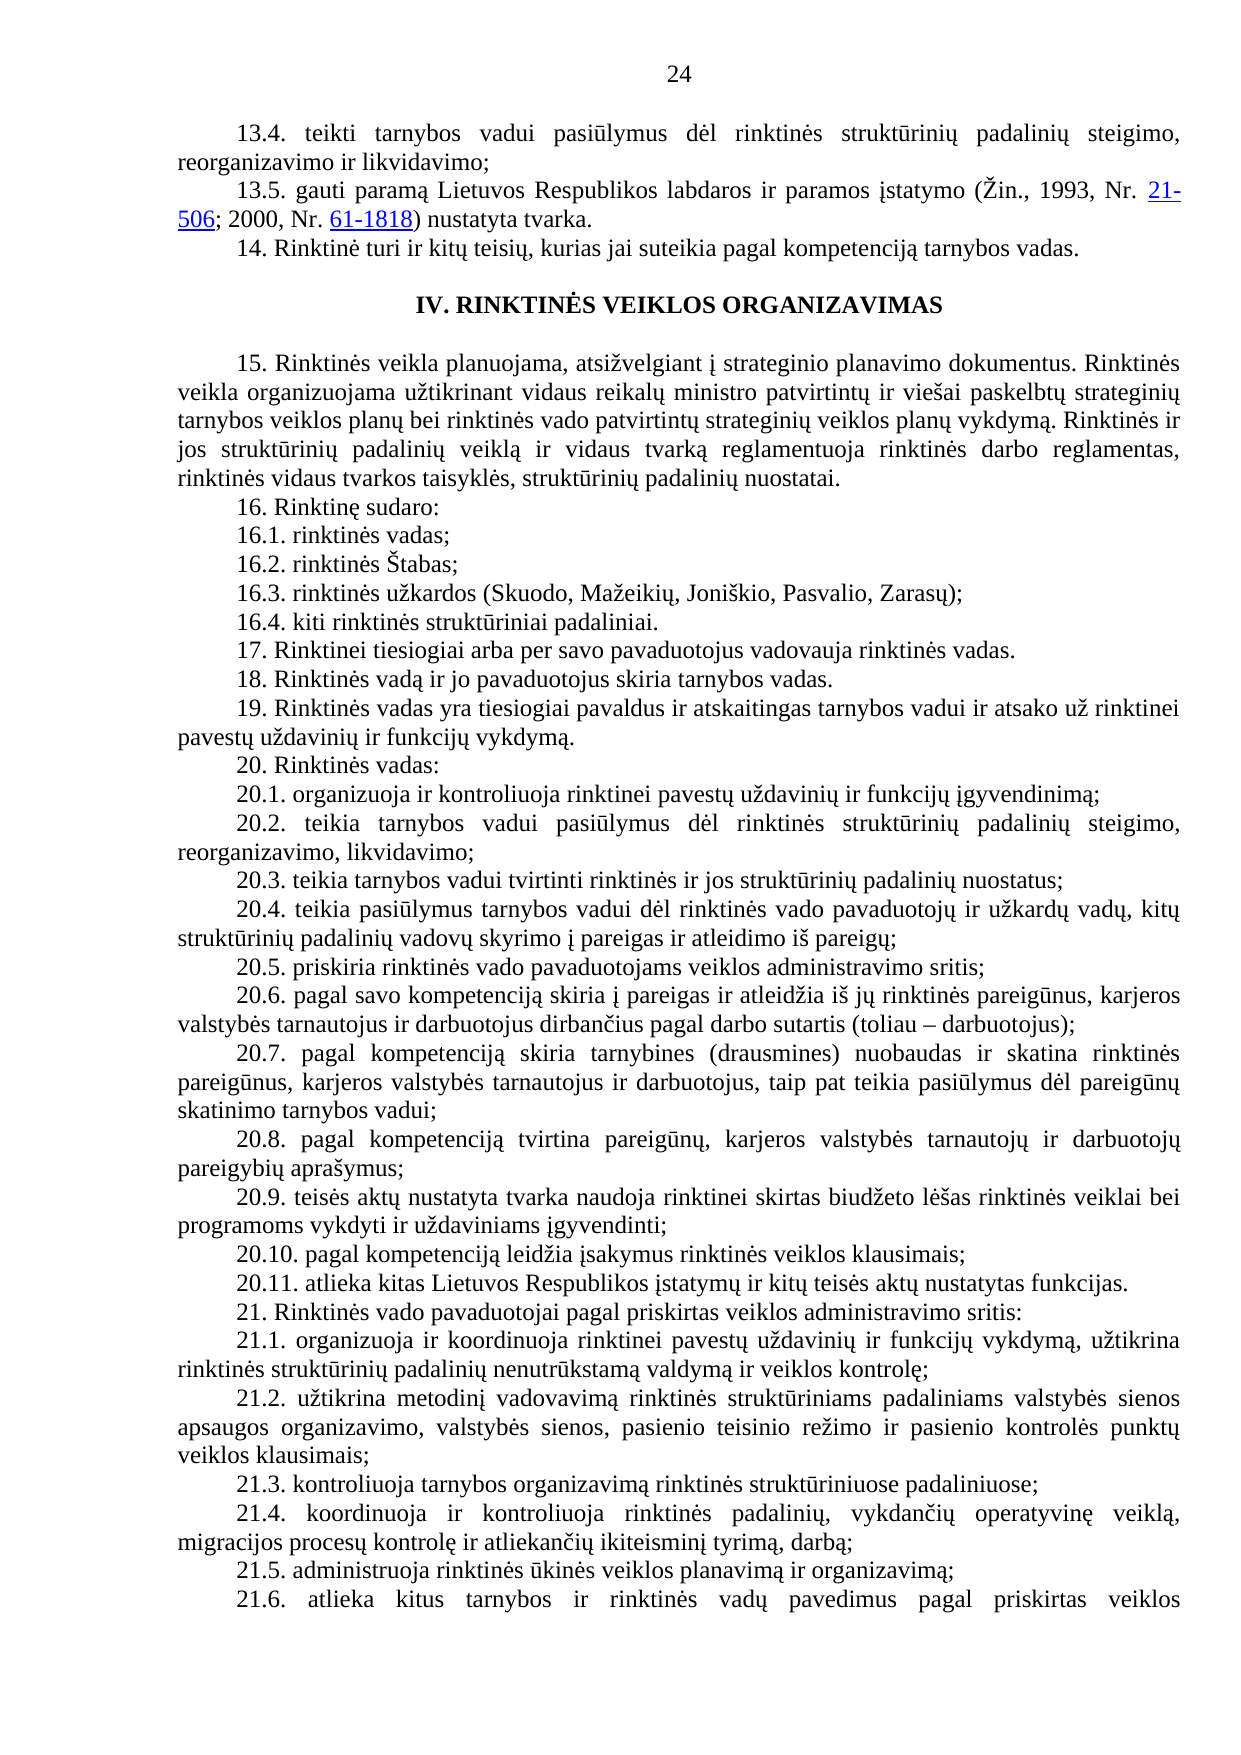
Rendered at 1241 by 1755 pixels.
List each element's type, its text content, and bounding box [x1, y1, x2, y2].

text 20.3. teikia tarnybos vadui tvirtinti rinktinės ir jos struktūrinių padalinių nuostatus; [177, 866, 1181, 894]
text 20.4. teikia pasiūlymus tarnybos vadui dėl rinktinės vado pavaduotojų ir užkardų vadų, kitų struktūrinių padalinių vadovų skyrimo į pareigas ir atleidimo iš pareigų; [177, 894, 1181, 952]
text 21. Rinktinės vado pavaduotojai pagal priskirtas veiklos administravimo sritis: [177, 1297, 1181, 1326]
text 16.4. kiti rinktinės struktūriniai padaliniai. [177, 607, 1181, 636]
text 20.1. organizuoja ir kontroliuoja rinktinei pavestų uždavinių ir funkcijų įgyvendinimą; [177, 779, 1181, 808]
text 20. Rinktinės vadas: [177, 751, 1181, 779]
text 15. Rinktinės veikla planuojama, atsižvelgiant į strateginio planavimo dokumentus. Rinktinės veikla organizuojama užtikrinant vidaus reikalų ministro patvirtintų ir viešai paskelbtų strateginių tarnybos veiklos planų bei rinktinės vado patvirtintų strateginių veiklos planų vykdymą. Rinktinės ir jos struktūrinių padalinių veiklą ir vidaus tvarką reglamentuoja rinktinės darbo reglamentas, rinktinės vidaus tvarkos taisyklės, struktūrinių padalinių nuostatai. [177, 348, 1181, 492]
text 21.5. administruoja rinktinės ūkinės veiklos planavimą ir organizavimą; [177, 1556, 1181, 1584]
text 20.2. teikia tarnybos vadui pasiūlymus dėl rinktinės struktūrinių padalinių steigimo, reorganizavimo, likvidavimo; [177, 808, 1181, 866]
text 16.3. rinktinės užkardos (Skuodo, Mažeikių, Joniškio, Pasvalio, Zarasų); [177, 578, 1181, 607]
text 21.3. kontroliuoja tarnybos organizavimą rinktinės struktūriniuose padaliniuose; [177, 1469, 1181, 1498]
text 20.10. pagal kompetenciją leidžia įsakymus rinktinės veiklos klausimais; [177, 1239, 1181, 1268]
text 16.1. rinktinės vadas; [177, 521, 1181, 549]
text 16.2. rinktinės Štabas; [177, 549, 1181, 578]
text 20.5. priskiria rinktinės vado pavaduotojams veiklos administravimo sritis; [177, 952, 1181, 981]
text 21.4. koordinuoja ir kontroliuoja rinktinės padalinių, vykdančių operatyvinę veiklą, migracijos procesų kontrolę ir atliekančių ikiteisminį tyrimą, darbą; [177, 1498, 1181, 1556]
text 20.11. atlieka kitas Lietuvos Respublikos įstatymų ir kitų teisės aktų nustatytas funkcijas. [177, 1268, 1181, 1297]
text 16. Rinktinę sudaro: [177, 492, 1181, 521]
text 19. Rinktinės vadas yra tiesiogiai pavaldus ir atskaitingas tarnybos vadui ir atsako už rinktinei pavestų uždavinių ir funkcijų vykdymą. [177, 693, 1181, 751]
text 21.2. užtikrina metodinį vadovavimą rinktinės struktūriniams padaliniams valstybės sienos apsaugos organizavimo, valstybės sienos, pasienio teisinio režimo ir pasienio kontrolės punktų veiklos klausimais; [177, 1383, 1181, 1469]
text 21.1. organizuoja ir koordinuoja rinktinei pavestų uždavinių ir funkcijų vykdymą, užtikrina rinktinės struktūrinių padalinių nenutrūkstamą valdymą ir veiklos kontrolę; [177, 1326, 1181, 1383]
text 13.5. gauti paramą Lietuvos Respublikos labdaros ir paramos įstatymo (Žin., 1993, Nr. 21-506; 2000, Nr. 61-1818) nustatyta tvarka. [177, 176, 1181, 233]
text IV. RINKTINĖS VEIKLOS ORGANIZAVIMAS [177, 291, 1181, 319]
text 20.9. teisės aktų nustatyta tvarka naudoja rinktinei skirtas biudžeto lėšas rinktinės veiklai bei programoms vykdyti ir uždaviniams įgyvendinti; [177, 1182, 1181, 1239]
text 20.7. pagal kompetenciją skiria tarnybines (drausmines) nuobaudas ir skatina rinktinės pareigūnus, karjeros valstybės tarnautojus ir darbuotojus, taip pat teikia pasiūlymus dėl pareigūnų skatinimo tarnybos vadui; [177, 1038, 1181, 1124]
text 13.4. teikti tarnybos vadui pasiūlymus dėl rinktinės struktūrinių padalinių steigimo, reorganizavimo ir likvidavimo; [177, 118, 1181, 176]
text 18. Rinktinės vadą ir jo pavaduotojus skiria tarnybos vadas. [177, 664, 1181, 693]
text 17. Rinktinei tiesiogiai arba per savo pavaduotojus vadovauja rinktinės vadas. [177, 636, 1181, 664]
text 14. Rinktinė turi ir kitų teisių, kurias jai suteikia pagal kompetenciją tarnybos vadas. [177, 233, 1181, 262]
text 20.6. pagal savo kompetenciją skiria į pareigas ir atleidžia iš jų rinktinės pareigūnus, karjeros valstybės tarnautojus ir darbuotojus dirbančius pagal darbo sutartis (toliau – darbuotojus); [177, 981, 1181, 1038]
text 20.8. pagal kompetenciją tvirtina pareigūnų, karjeros valstybės tarnautojų ir darbuotojų pareigybių aprašymus; [177, 1124, 1181, 1182]
text 21.6. atlieka kitus tarnybos ir rinktinės vadų pavedimus pagal priskirtas veiklos [177, 1584, 1181, 1613]
